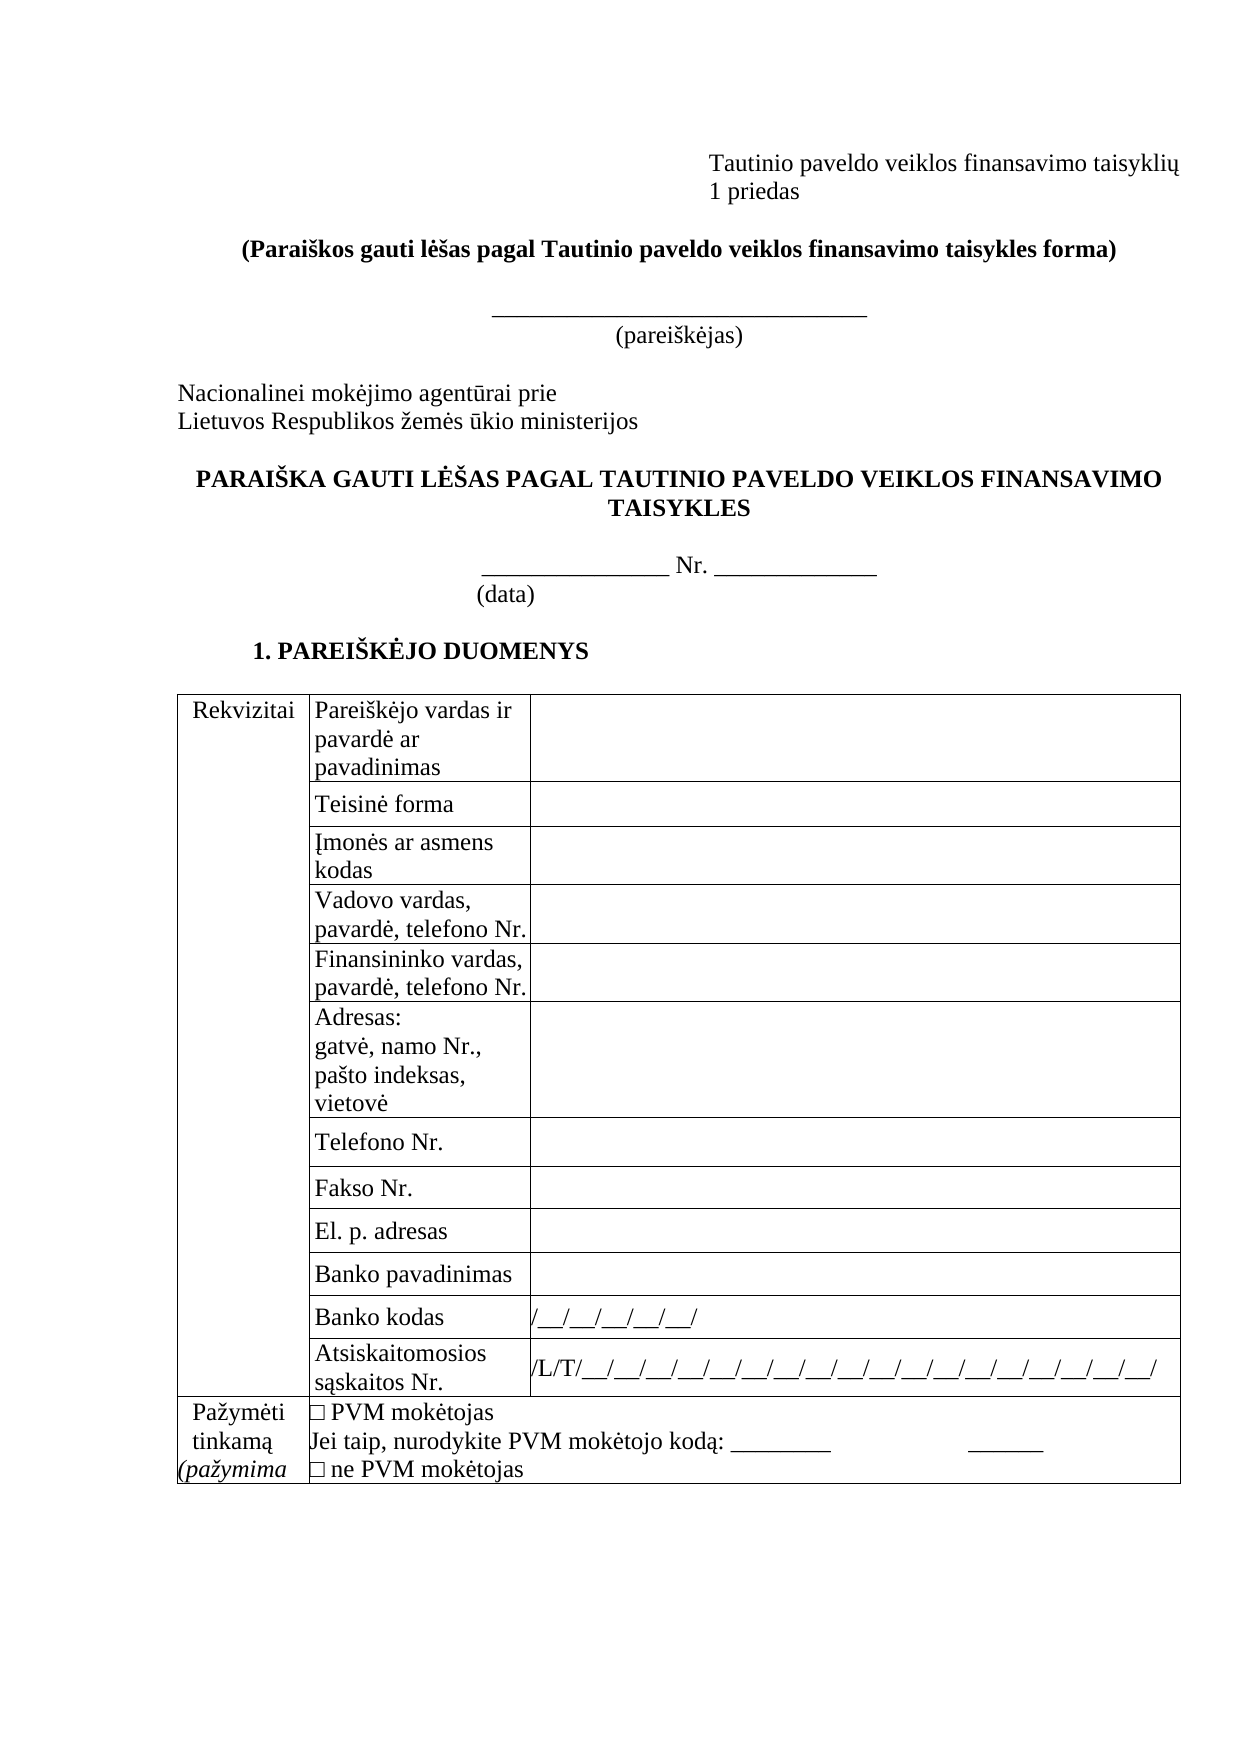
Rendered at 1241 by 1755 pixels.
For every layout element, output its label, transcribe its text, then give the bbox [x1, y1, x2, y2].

table_cell [531, 944, 1180, 1001]
table_cell Fakso Nr. [310, 1167, 530, 1208]
table_cell /L/T/__/__/__/__/__/__/__/__/__/__/__/__/__/__/__/__/__/__/ [531, 1339, 1180, 1396]
table_header Pareiškėjo vardas ir pavardė ar pavadinimas [310, 695, 530, 781]
table_header Rekvizitai [178, 695, 309, 1396]
text PARAIŠKA GAUTI LĖŠAS PAGAL TAUTINIO PAVELDO VEIKLOS FINANSAVIMO TAISYKLES [177, 464, 1181, 521]
table_cell Teisinė forma [310, 782, 530, 826]
text Tautinio paveldo veiklos finansavimo taisyklių [709, 148, 1181, 176]
table_cell [531, 1209, 1180, 1252]
table_cell Atsiskaitomosios sąskaitos Nr. [310, 1339, 530, 1396]
text Lietuvos Respublikos žemės ūkio ministerijos [177, 406, 1181, 435]
text _______________ Nr. _____________ [177, 550, 1181, 579]
table_cell Vadovo vardas, pavardė, telefono Nr. [310, 885, 530, 943]
table_cell /__/__/__/__/__/ [531, 1296, 1180, 1337]
table_cell [531, 1253, 1180, 1295]
text (pareiškėjas) [177, 320, 1181, 349]
text 1. PAREIŠKĖJO DUOMENYS [177, 636, 1181, 665]
table_cell [531, 1002, 1180, 1117]
table_cell [531, 827, 1180, 884]
table_cell [531, 1118, 1180, 1166]
table_cell Pažymėti tinkamą (pažymima [178, 1397, 309, 1483]
text ______________________________ [177, 291, 1181, 320]
table_cell Banko kodas [310, 1296, 530, 1337]
text 1 priedas [709, 176, 1181, 205]
text Nacionalinei mokėjimo agentūrai prie [177, 378, 1181, 406]
table_cell Įmonės ar asmens kodas [310, 827, 530, 884]
table_cell [531, 782, 1180, 826]
text (data) [177, 579, 1181, 608]
table_cell [531, 1167, 1180, 1208]
table_cell □ PVM mokėtojas Jei taip, nurodykite PVM mokėtojo kodą: ________ ______ □ ne PVM mokėtojas [310, 1397, 1180, 1483]
table_header [531, 695, 1180, 781]
text (Paraiškos gauti lėšas pagal Tautinio paveldo veiklos finansavimo taisykles forma) [177, 234, 1181, 263]
table_cell Finansininko vardas, pavardė, telefono Nr. [310, 944, 530, 1001]
table_cell Telefono Nr. [310, 1118, 530, 1166]
table_cell El. p. adresas [310, 1209, 530, 1252]
table_cell Banko pavadinimas [310, 1253, 530, 1295]
table_cell Adresas: gatvė, namo Nr., pašto indeksas, vietovė [310, 1002, 530, 1117]
table_cell [531, 885, 1180, 943]
